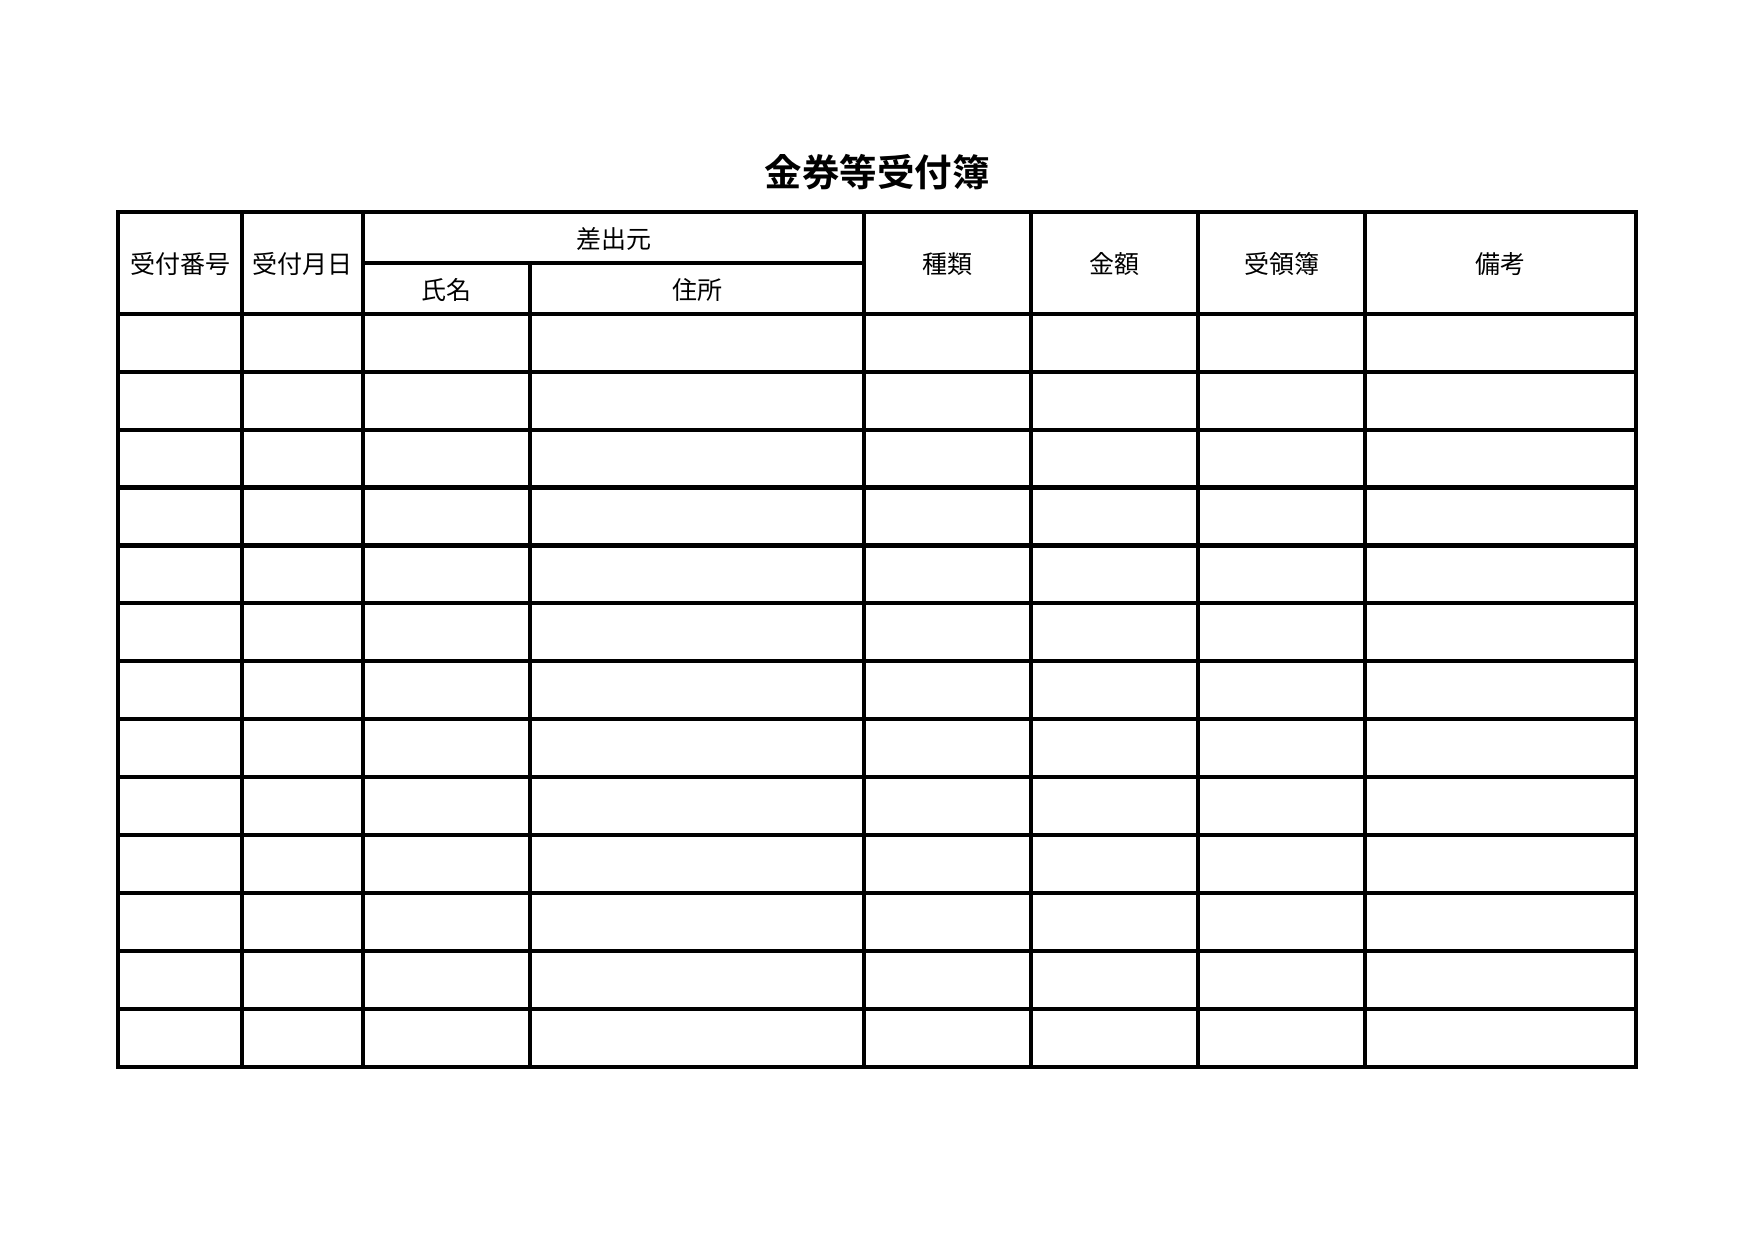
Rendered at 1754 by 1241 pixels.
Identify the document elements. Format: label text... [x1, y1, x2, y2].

table_cell 住所 [532, 265, 862, 312]
table_header 受領簿 [1200, 214, 1363, 312]
table_header 受付番号 [120, 214, 240, 312]
table_cell [244, 374, 361, 427]
table_cell [532, 953, 862, 1007]
table_cell [1033, 837, 1196, 891]
table_cell [866, 895, 1029, 949]
table_cell [1200, 374, 1363, 427]
table_cell [532, 490, 862, 543]
table_cell [120, 490, 240, 543]
table_cell [244, 548, 361, 601]
table_cell 氏名 [365, 265, 528, 312]
table_cell [1367, 721, 1634, 775]
table_cell [120, 316, 240, 369]
table_cell [365, 663, 528, 717]
table_cell [1367, 432, 1634, 485]
table_cell [1367, 548, 1634, 601]
table_cell [1200, 490, 1363, 543]
table_cell [866, 837, 1029, 891]
table_cell [532, 548, 862, 601]
table_cell [866, 1011, 1029, 1064]
title 金券等受付簿 [118, 143, 1636, 197]
table_cell [532, 316, 862, 369]
table_cell [1200, 779, 1363, 833]
table_cell [1033, 432, 1196, 485]
table_cell [365, 721, 528, 775]
table_cell [1367, 374, 1634, 427]
table_cell [1367, 663, 1634, 717]
table_cell [1200, 316, 1363, 369]
table_header 金額 [1033, 214, 1196, 312]
table_cell [244, 953, 361, 1007]
table_cell [866, 316, 1029, 369]
table_cell [244, 316, 361, 369]
table_cell [1033, 895, 1196, 949]
table_cell [365, 779, 528, 833]
table_cell [532, 1011, 862, 1064]
table_cell [1200, 953, 1363, 1007]
table_cell [120, 374, 240, 427]
table_cell [1033, 663, 1196, 717]
table_cell [120, 548, 240, 601]
table_cell [120, 895, 240, 949]
table_cell [1367, 1011, 1634, 1064]
table_cell [866, 721, 1029, 775]
table_cell [1033, 605, 1196, 659]
table_cell [866, 548, 1029, 601]
table_cell [866, 432, 1029, 485]
table_cell [1367, 895, 1634, 949]
table_cell [120, 1011, 240, 1064]
table_cell [1200, 895, 1363, 949]
table_cell [244, 779, 361, 833]
table_cell [244, 837, 361, 891]
table_cell [532, 721, 862, 775]
table_cell [532, 837, 862, 891]
table_cell [866, 663, 1029, 717]
table_cell [532, 663, 862, 717]
table_cell [365, 548, 528, 601]
table_cell [1033, 1011, 1196, 1064]
table_cell [244, 605, 361, 659]
table_cell [120, 837, 240, 891]
table_cell [1033, 548, 1196, 601]
table_cell [365, 953, 528, 1007]
table_cell [1033, 779, 1196, 833]
table_cell [365, 316, 528, 369]
table_cell [365, 1011, 528, 1064]
table_cell [1200, 432, 1363, 485]
table_cell [120, 721, 240, 775]
table_cell [120, 663, 240, 717]
table_header 差出元 [365, 214, 862, 261]
table_cell [866, 374, 1029, 427]
table_cell [120, 605, 240, 659]
table_cell [1200, 721, 1363, 775]
table_cell [1033, 953, 1196, 1007]
table_cell [365, 837, 528, 891]
table_cell [1367, 837, 1634, 891]
table_cell [1367, 605, 1634, 659]
table_cell [866, 779, 1029, 833]
table_cell [1367, 490, 1634, 543]
table_cell [365, 374, 528, 427]
table_cell [244, 663, 361, 717]
table_cell [1200, 1011, 1363, 1064]
table_cell [244, 432, 361, 485]
table_cell [532, 374, 862, 427]
table_header 種類 [866, 214, 1029, 312]
table_cell [1367, 953, 1634, 1007]
table_cell [866, 490, 1029, 543]
table_cell [1367, 316, 1634, 369]
table_cell [365, 490, 528, 543]
table_header 受付月日 [244, 214, 361, 312]
table_cell [532, 605, 862, 659]
table_cell [244, 895, 361, 949]
table_cell [365, 895, 528, 949]
table_cell [1200, 663, 1363, 717]
table_cell [120, 779, 240, 833]
table_cell [1033, 316, 1196, 369]
table_cell [120, 432, 240, 485]
table_cell [1200, 605, 1363, 659]
table_cell [532, 779, 862, 833]
table_cell [866, 605, 1029, 659]
table_cell [120, 953, 240, 1007]
table_cell [532, 895, 862, 949]
table_cell [1033, 721, 1196, 775]
table_cell [1200, 548, 1363, 601]
table_cell [1033, 490, 1196, 543]
table_cell [532, 432, 862, 485]
table_cell [365, 605, 528, 659]
table_cell [1367, 779, 1634, 833]
table_header 備考 [1367, 214, 1634, 312]
table_cell [365, 432, 528, 485]
table_cell [1200, 837, 1363, 891]
table_cell [244, 1011, 361, 1064]
table_cell [244, 721, 361, 775]
table_cell [866, 953, 1029, 1007]
table_cell [1033, 374, 1196, 427]
table_cell [244, 490, 361, 543]
